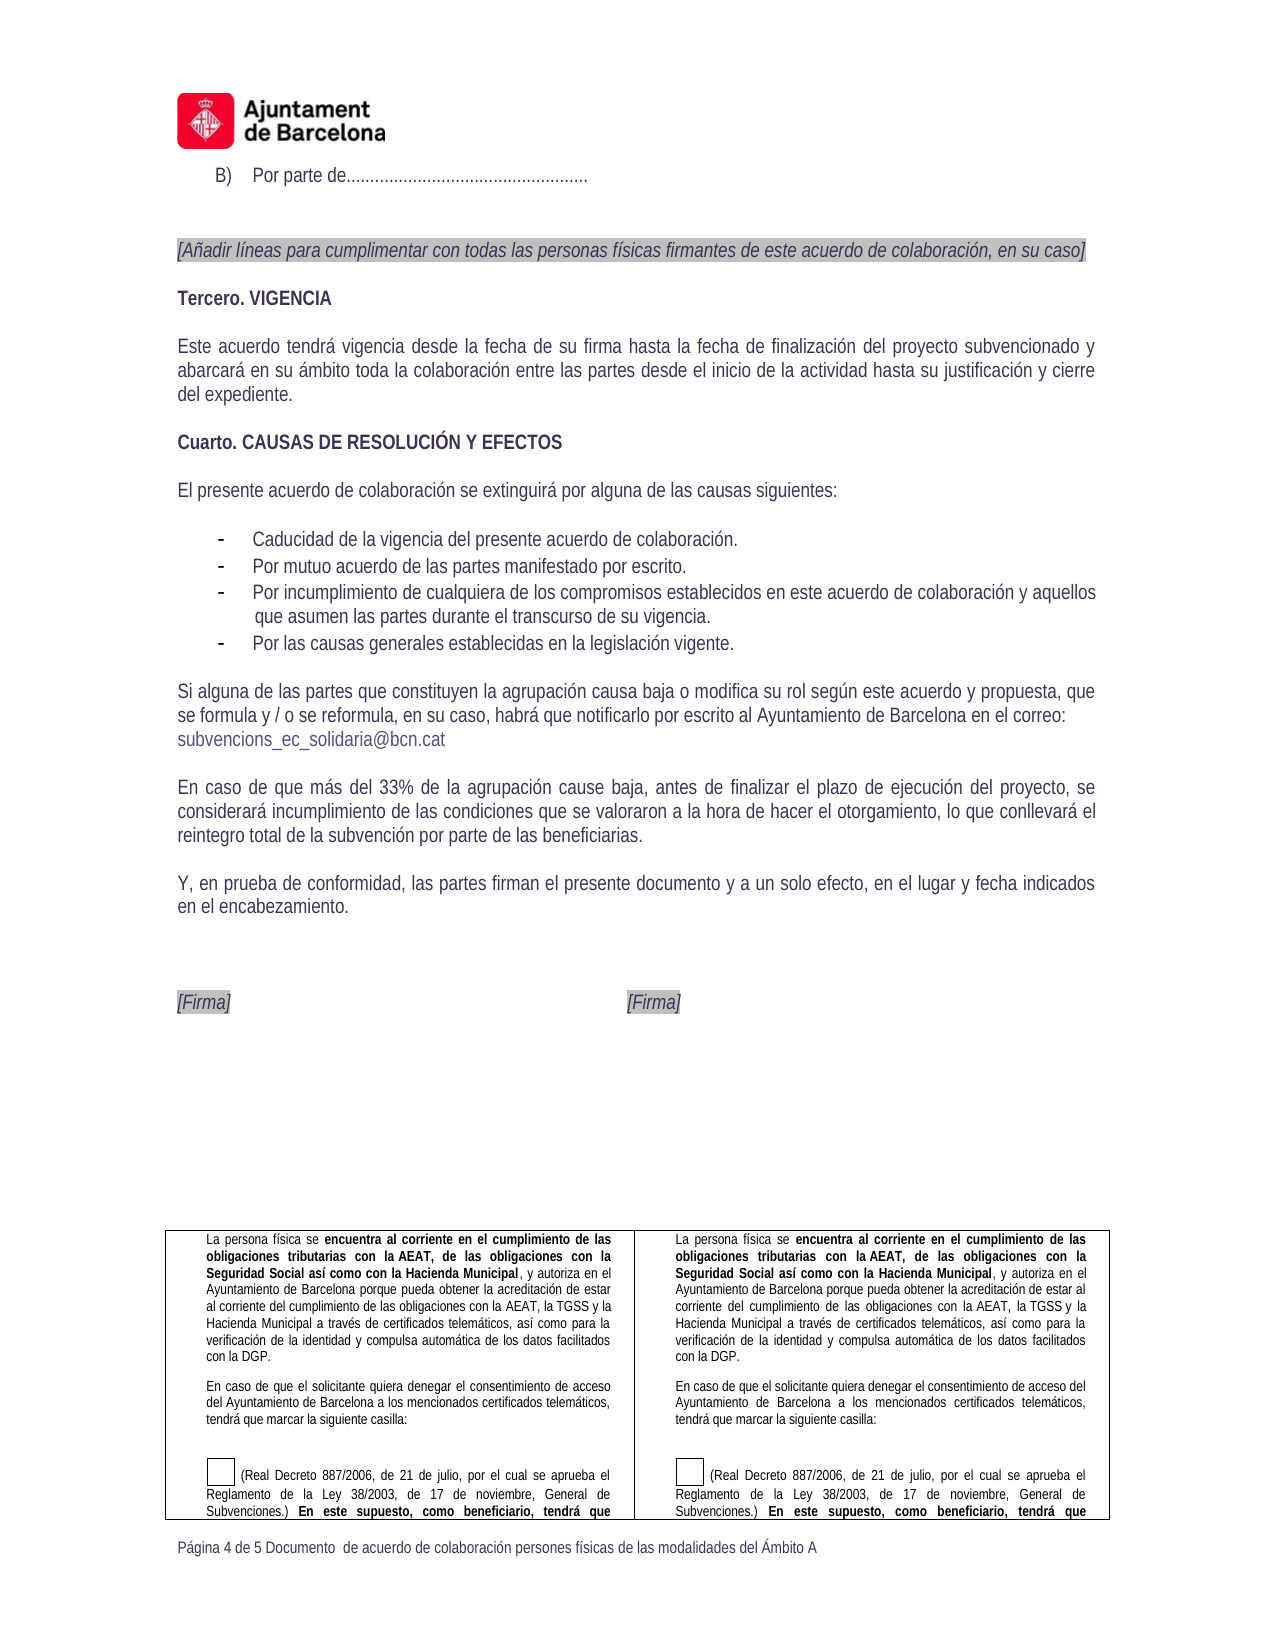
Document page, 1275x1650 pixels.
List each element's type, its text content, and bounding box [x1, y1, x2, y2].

text Y, en prueba de conformidad, las partes firman el presente documento y a un solo efecto, en el lugar y fecha indicados en el encabezamiento. [177, 870, 1098, 918]
list Por las causas generales establecidas en la legislación vigente. [217, 628, 1098, 655]
text subvencions_ec_solidaria@bcn.cat [177, 727, 1098, 751]
list Por incumplimiento de cualquiera de los compromisos establecidos en este acuerdo de colaboración y aquellos que asumen las partes durante el transcurso de su vigencia. [217, 578, 1098, 628]
list Por parte de................................................... [215, 162, 1098, 186]
text [Añadir líneas para cumplimentar con todas las personas físicas firmantes de este acuerdo de colaboración, en su caso] [177, 238, 1098, 262]
text En caso de que más del 33% de la agrupación cause baja, antes de finalizar el plazo de ejecución del proyecto, se considerará incumplimiento de las condiciones que se valoraron a la hora de hacer el otorgamiento, lo que conllevará el reintegro total de la subvención por parte de las beneficiarias. [177, 774, 1098, 846]
text Cuarto. CAUSAS DE RESOLUCIÓN Y EFECTOS [177, 429, 1098, 453]
text El presente acuerdo de colaboración se extinguirá por alguna de las causas siguientes: [177, 477, 1098, 501]
list Caducidad de la vigencia del presente acuerdo de colaboración. [217, 525, 1098, 552]
text Este acuerdo tendrá vigencia desde la fecha de su firma hasta la fecha de finalización del proyecto subvencionado y abarcará en su ámbito toda la colaboración entre las partes desde el inicio de la actividad hasta su justificación y cierre del expediente. [177, 334, 1098, 406]
text Tercero. VIGENCIA [177, 286, 1098, 310]
table_header La persona física se encuentra al corriente en el cumplimiento de las obligaciones tributarias con la AEAT, de las obligaciones con la Seguridad Social así como con la Hacienda Municipal, y autoriza en el Ayuntamiento de Barcelona porque pueda obtener la acreditación de estar al corriente del cumplimiento de las obligaciones con la AEAT, la TGSS y la Hacienda Municipal a través de certificados telemáticos, así como para la verificación de la identidad y compulsa automática de los datos facilitados con la DGP. En caso de que el solicitante quiera denegar el consentimiento de acceso del Ayuntamiento de Barcelona a los mencionados certificados telemáticos, tendrá que marcar la siguiente casilla: (Real Decreto 887/2006, de 21 de julio, por el cual se aprueba el Reglamento de la Ley 38/2003, de 17 de noviembre, General de Subvenciones.) En este supuesto, como beneficiario, tendrá que [166, 1231, 634, 1519]
table_header La persona física se encuentra al corriente en el cumplimiento de las obligaciones tributarias con la AEAT, de las obligaciones con la Seguridad Social así como con la Hacienda Municipal, y autoriza en el Ayuntamiento de Barcelona porque pueda obtener la acreditación de estar al corriente del cumplimiento de las obligaciones con la AEAT, la TGSS y la Hacienda Municipal a través de certificados telemáticos, así como para la verificación de la identidad y compulsa automática de los datos facilitados con la DGP. En caso de que el solicitante quiera denegar el consentimiento de acceso del Ayuntamiento de Barcelona a los mencionados certificados telemáticos, tendrá que marcar la siguiente casilla: (Real Decreto 887/2006, de 21 de julio, por el cual se aprueba el Reglamento de la Ley 38/2003, de 17 de noviembre, General de Subvenciones.) En este supuesto, como beneficiario, tendrá que [635, 1231, 1109, 1519]
list Por mutuo acuerdo de las partes manifestado por escrito. [217, 552, 1098, 578]
text Si alguna de las partes que constituyen la agrupación causa baja o modifica su rol según este acuerdo y propuesta, que se formula y / o se reformula, en su caso, habrá que notificarlo por escrito al Ayuntamiento de Barcelona en el correo: [177, 679, 1098, 727]
text [Firma] [Firma] [177, 990, 1098, 1014]
picture [177, 93, 385, 149]
